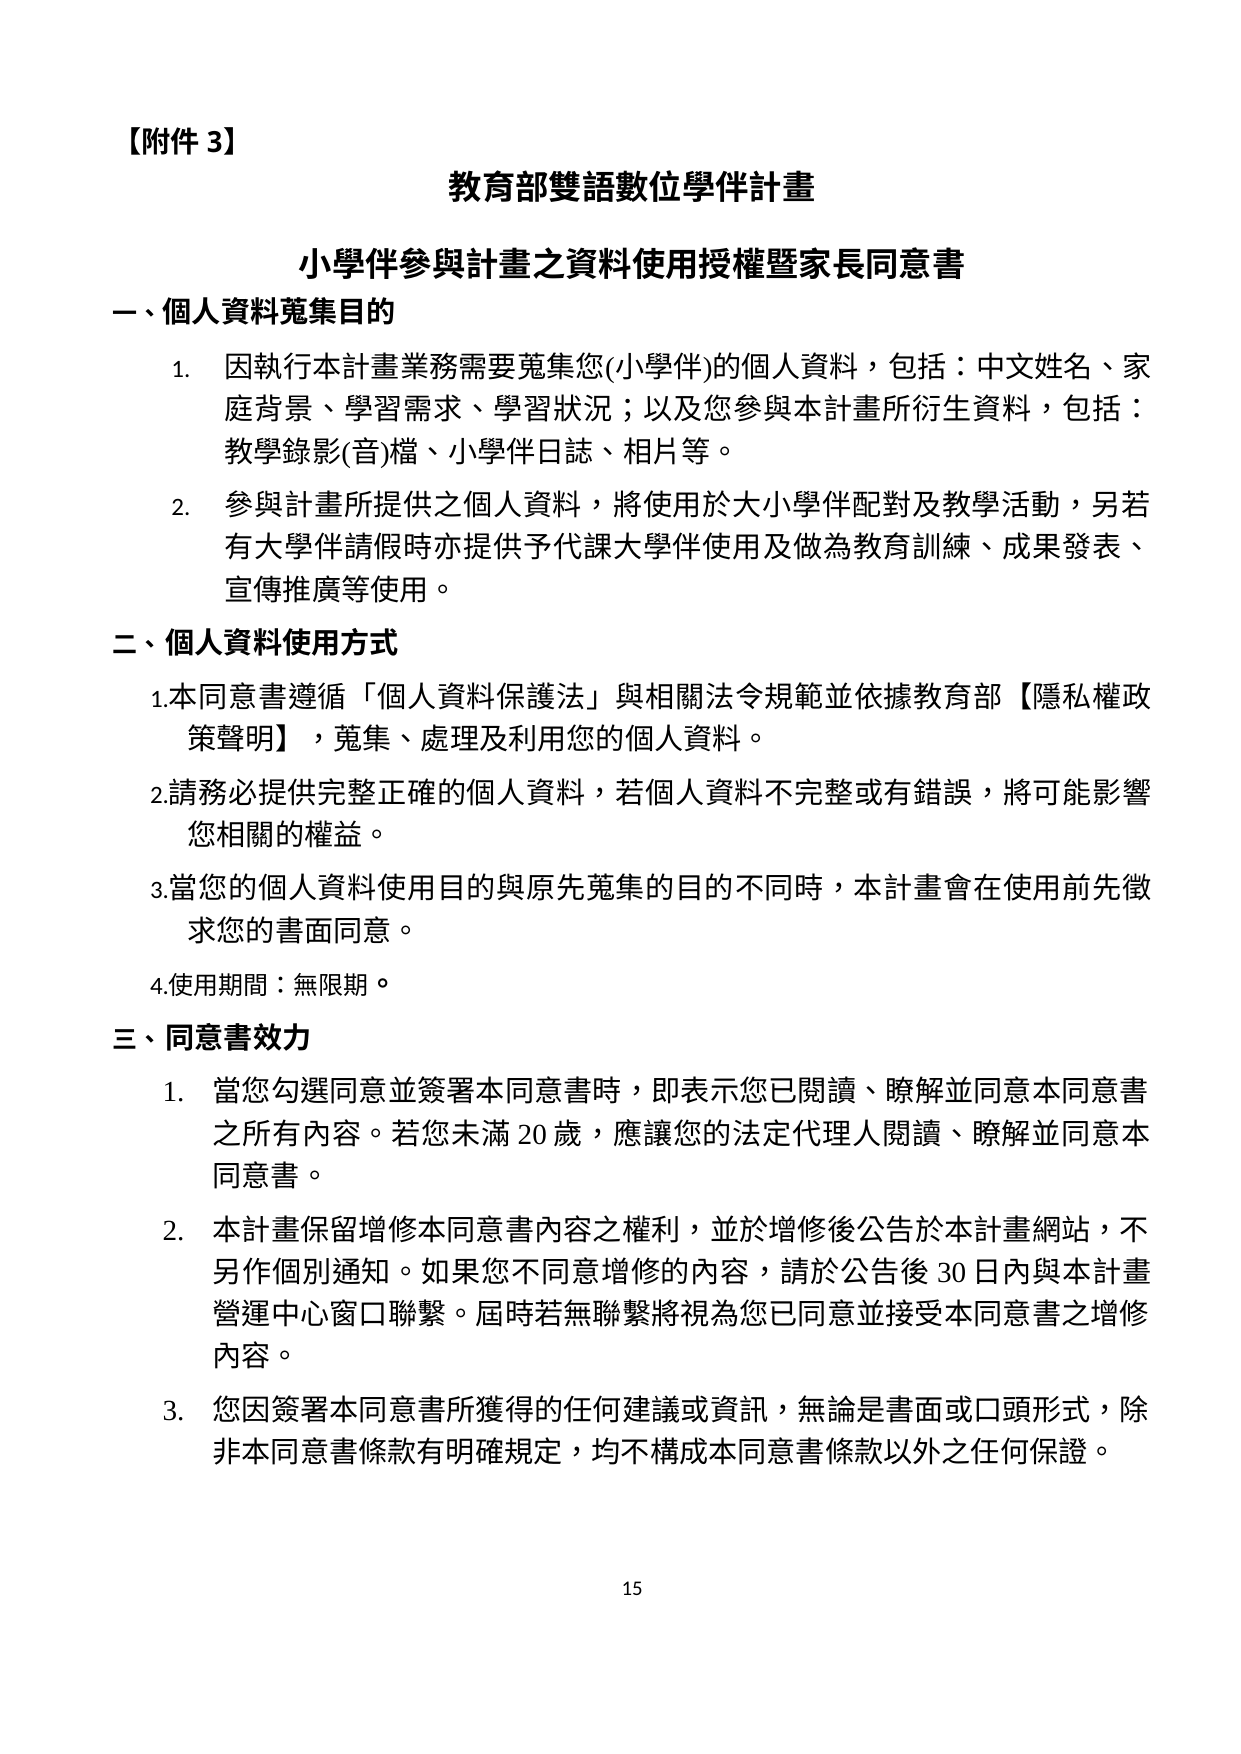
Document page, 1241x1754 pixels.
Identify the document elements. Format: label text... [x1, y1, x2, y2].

list 個人資料使用方式 [112, 620, 1152, 662]
list 參與計畫所提供之個人資料，將使用於大小學伴配對及教學活動，另若有大學伴請假時亦提供予代課大學伴使用及做為教育訓練、成果發表、宣傳推廣等使用。 [171, 482, 1152, 609]
list 您因簽署本同意書所獲得的任何建議或資訊，無論是書面或口頭形式，除非本同意書條款有明確規定，均不構成本同意書條款以外之任何保證。 [162, 1387, 1152, 1471]
list 本同意書遵循「個人資料保護法」與相關法令規範並依據教育部【隱私權政策聲明】，蒐集、處理及利用您的個人資料。 [150, 673, 1152, 758]
list 使用期間：無限期。 [150, 961, 1152, 1003]
list 因執行本計畫業務需要蒐集您(小學伴)的個人資料，包括：中文姓名、家庭背景、學習需求、學習狀況；以及您參與本計畫所衍生資料，包括：教學錄影(音)檔、小學伴日誌、相片等。 [171, 344, 1152, 471]
subtitle 小學伴參與計畫之資料使用授權暨家長同意書 [112, 220, 1152, 282]
list 當您的個人資料使用目的與原先蒐集的目的不同時，本計畫會在使用前先徵求您的書面同意。 [150, 865, 1152, 950]
list 請務必提供完整正確的個人資料，若個人資料不完整或有錯誤，將可能影響您相關的權益。 [150, 769, 1152, 854]
text 【附件3】 [112, 98, 1152, 160]
list 個人資料蒐集目的 [112, 282, 1152, 332]
list 本計畫保留增修本同意書內容之權利，並於增修後公告於本計畫網站，不另作個別通知。如果您不同意增修的內容，請於公告後30日內與本計畫營運中心窗口聯繫。屆時若無聯繫將視為您已同意並接受本同意書之增修內容。 [162, 1206, 1152, 1375]
list 同意書效力 [112, 1014, 1152, 1057]
list 當您勾選同意並簽署本同意書時，即表示您已閱讀、瞭解並同意本同意書之所有內容。若您未滿20歲，應讓您的法定代理人閱讀、瞭解並同意本同意書。 [162, 1068, 1152, 1195]
text 教育部雙語數位學伴計畫 [112, 160, 1152, 209]
